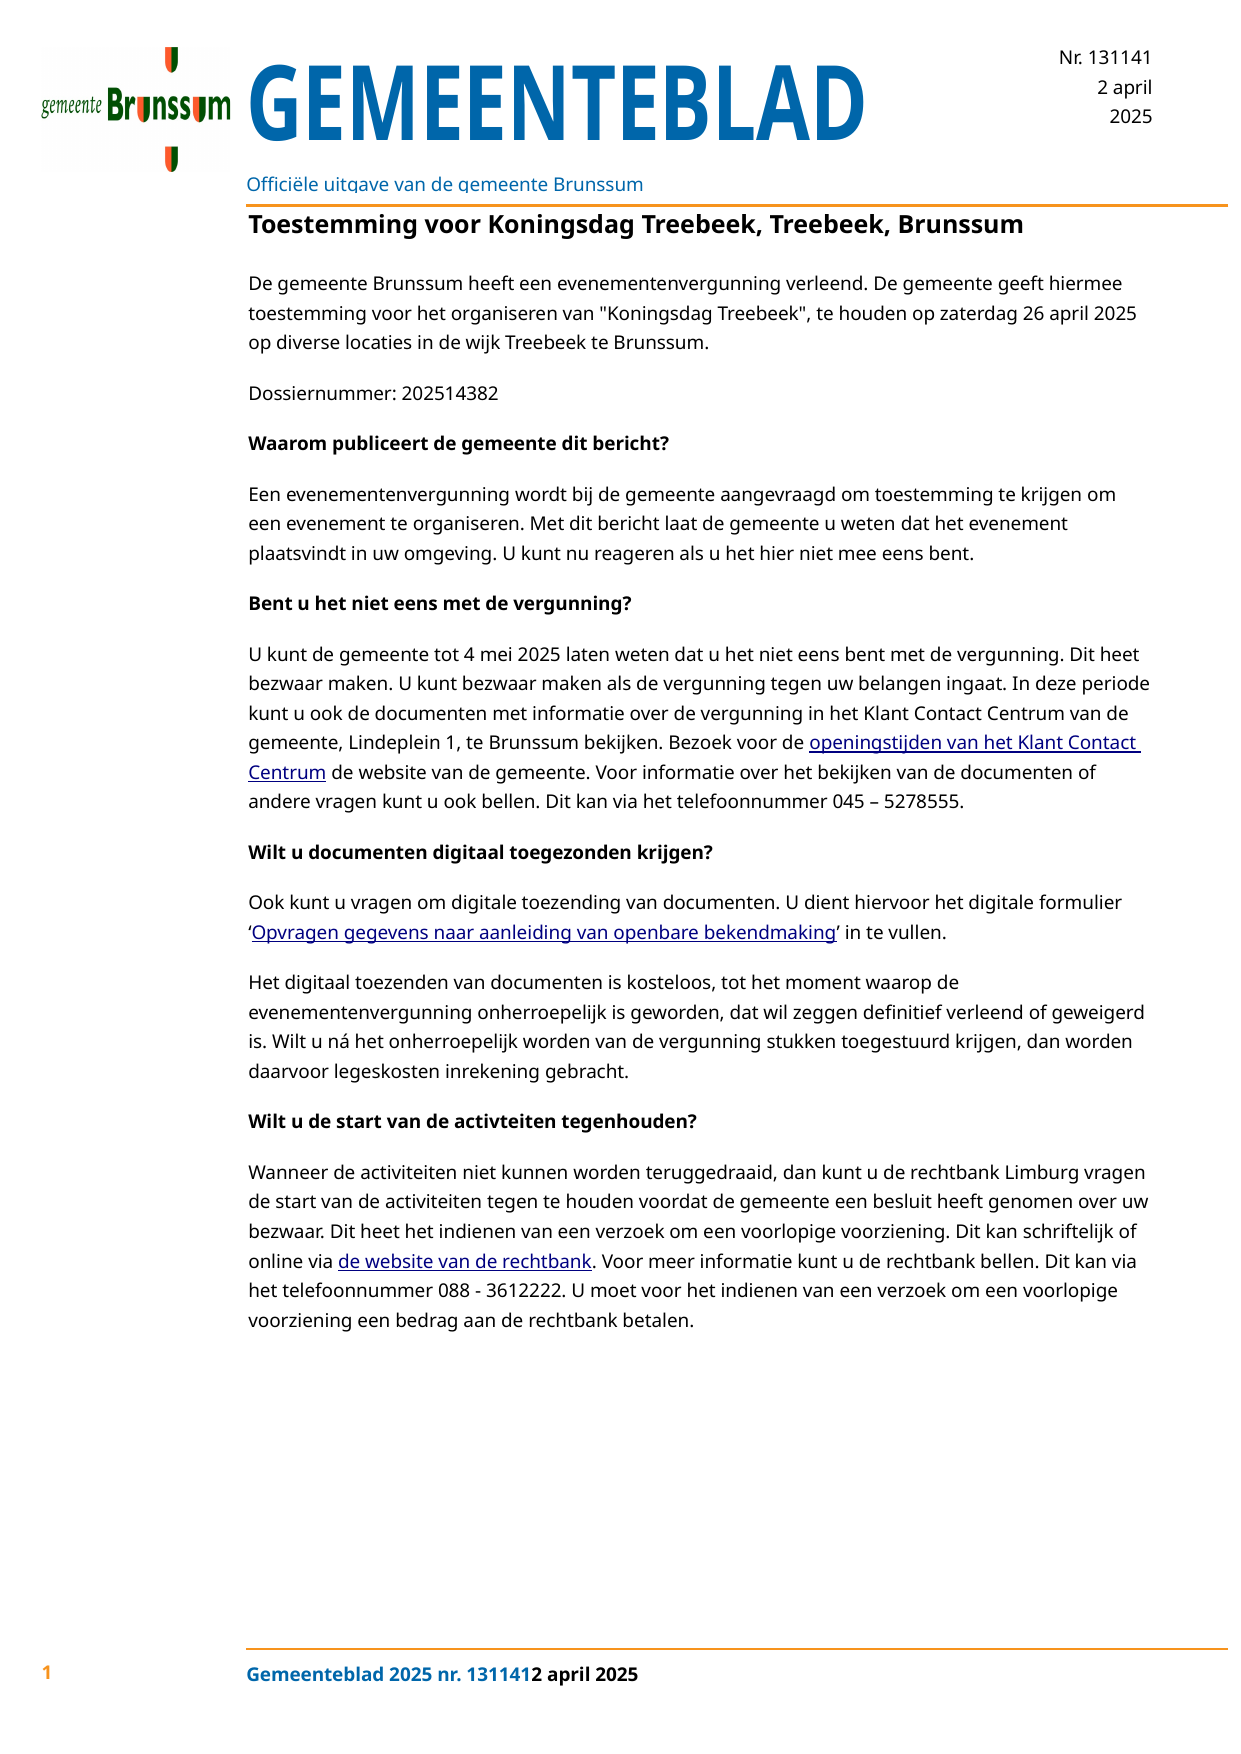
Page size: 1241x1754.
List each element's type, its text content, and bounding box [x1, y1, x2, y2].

text De gemeente Brunssum heeft een evenementenvergunning verleend. De gemeente geeft hiermee toestemming voor het organiseren van "Koningsdag Treebeek", te houden op zaterdag 26 april 2025 op diverse locaties in de wijk Treebeek te Brunssum. [248, 270, 1152, 355]
text Wilt u documenten digitaal toegezonden krijgen? [248, 839, 1152, 865]
text U kunt de gemeente tot 4 mei 2025 laten weten dat u het niet eens bent met de vergunning. Dit heet bezwaar maken. U kunt bezwaar maken als de vergunning tegen uw belangen ingaat. In deze periode kunt u ook de documenten met informatie over de vergunning in het Klant Contact Centrum van de gemeente, Lindeplein 1, te Brunssum bekijken. Bezoek voor de openingstijden van het Klant Contact Centrum de website van de gemeente. Voor informatie over het bekijken van de documenten of andere vragen kunt u ook bellen. Dit kan via het telefoonnummer 045 – 5278555. [248, 641, 1152, 814]
text Bent u het niet eens met de vergunning? [248, 590, 1152, 616]
text Waarom publiceert de gemeente dit bericht? [248, 430, 1152, 456]
text Het digitaal toezenden van documenten is kosteloos, tot het moment waarop de evenementenvergunning onherroepelijk is geworden, dat wil zeggen definitief verleend of geweigerd is. Wilt u ná het onherroepelijk worden van de vergunning stukken toegestuurd krijgen, dan worden daarvoor legeskosten inrekening gebracht. [248, 969, 1152, 1084]
text Wilt u de start van de activteiten tegenhouden? [248, 1109, 1152, 1134]
text Dossiernummer: 202514382 [248, 380, 1152, 406]
text Een evenementenvergunning wordt bij de gemeente aangevraagd om toestemming te krijgen om een evenement te organiseren. Met dit bericht laat de gemeente u weten dat het evenement plaatsvindt in uw omgeving. U kunt nu reageren als u het hier niet mee eens bent. [248, 481, 1152, 566]
picture [41, 47, 231, 172]
text Wanneer de activiteiten niet kunnen worden teruggedraaid, dan kunt u de rechtbank Limburg vragen de start van de activiteiten tegen te houden voordat de gemeente een besluit heeft genomen over uw bezwaar. Dit heet het indienen van een verzoek om een voorlopige voorziening. Dit kan schriftelijk of online via de website van de rechtbank. Voor meer informatie kunt u de rechtbank bellen. Dit kan via het telefoonnummer 088 - 3612222. U moet voor het indienen van een verzoek om een voorlopige voorziening een bedrag aan de rechtbank betalen. [248, 1159, 1152, 1333]
text Ook kunt u vragen om digitale toezending van documenten. U dient hiervoor het digitale formulier ‘Opvragen gegevens naar aanleiding van openbare bekendmaking’ in te vullen. [248, 889, 1152, 945]
text Toestemming voor Koningsdag Treebeek, Treebeek, Brunssum [248, 207, 1152, 241]
